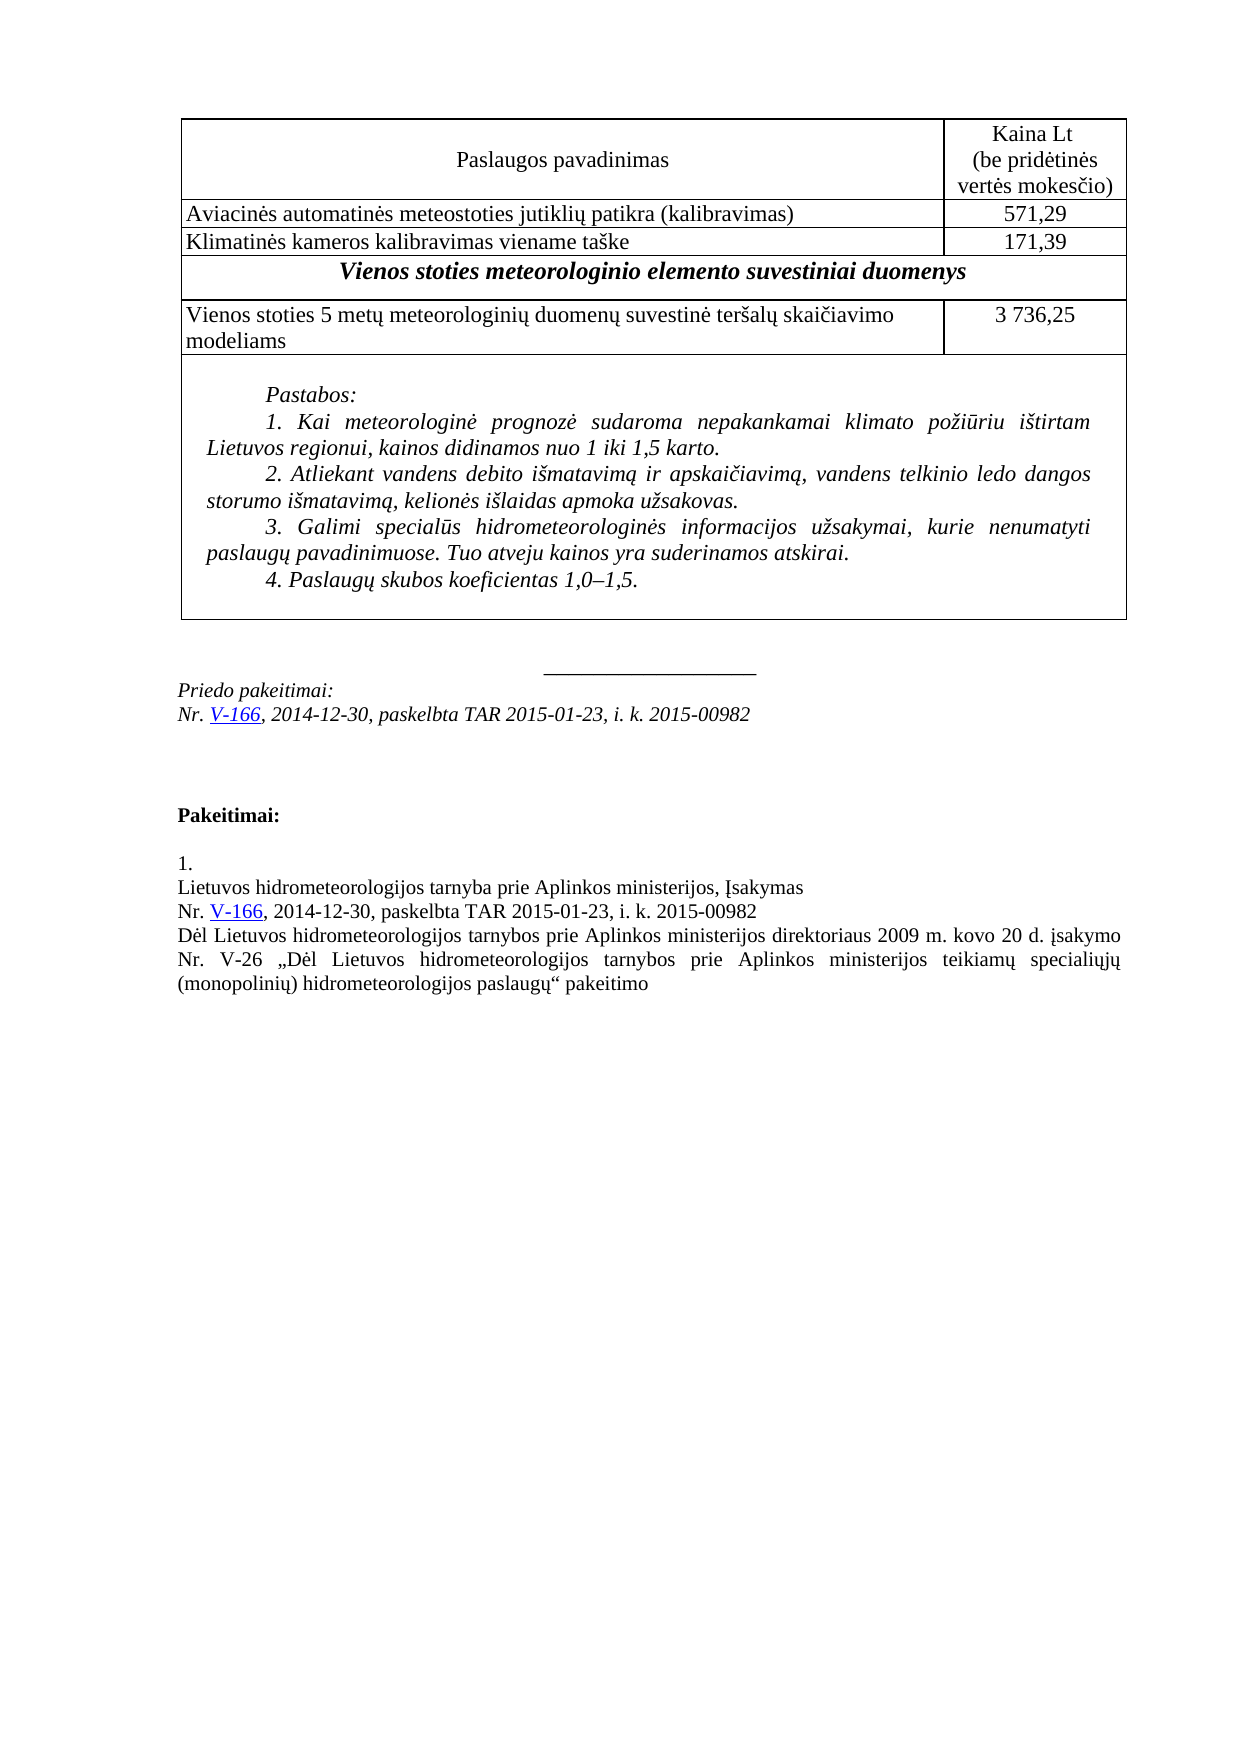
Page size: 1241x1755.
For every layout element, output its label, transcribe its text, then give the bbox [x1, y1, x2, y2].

text Lietuvos hidrometeorologijos tarnyba prie Aplinkos ministerijos, Įsakymas [177, 875, 1122, 899]
text 1. [177, 851, 1122, 875]
text _________________ [177, 649, 1122, 678]
table_cell 171,39 [945, 228, 1126, 254]
text Nr. V-166, 2014-12-30, paskelbta TAR 2015-01-23, i. k. 2015-00982 [177, 702, 1122, 726]
table_cell Vienos stoties 5 metų meteorologinių duomenų suvestinė teršalų skaičiavimo modeliams [182, 301, 943, 353]
table_header Paslaugos pavadinimas [182, 120, 943, 199]
table_cell Pastabos: 1. Kai meteorologinė prognozė sudaroma nepakankamai klimato požiūriu ištirtam Lietuvos regionui, kainos didinamos nuo 1 iki 1,5 karto. 2. Atliekant vandens debito išmatavimą ir apskaičiavimą, vandens telkinio ledo dangos storumo išmatavimą, kelionės išlaidas apmoka užsakovas. 3. Galimi specialūs hidrometeorologinės informacijos užsakymai, kurie nenumatyti paslaugų pavadinimuose. Tuo atveju kainos yra suderinamos atskirai. 4. Paslaugų skubos koeficientas 1,0–1,5. [182, 355, 1126, 618]
text Nr. V-166, 2014-12-30, paskelbta TAR 2015-01-23, i. k. 2015-00982 [177, 899, 1122, 923]
table_header Kaina Lt (be pridėtinės vertės mokesčio) [945, 120, 1126, 199]
table_cell Vienos stoties meteorologinio elemento suvestiniai duomenys [182, 256, 1126, 299]
table_cell 3 736,25 [945, 301, 1126, 353]
text Pakeitimai: [177, 803, 1122, 827]
table_cell Aviacinės automatinės meteostoties jutiklių patikra (kalibravimas) [182, 200, 943, 227]
text Dėl Lietuvos hidrometeorologijos tarnybos prie Aplinkos ministerijos direktoriaus 2009 m. kovo 20 d. įsakymo Nr. V-26 „Dėl Lietuvos hidrometeorologijos tarnybos prie Aplinkos ministerijos teikiamų specialiųjų (monopolinių) hidrometeorologijos paslaugų“ pakeitimo [177, 923, 1122, 995]
table_cell 571,29 [945, 200, 1126, 227]
table_cell Klimatinės kameros kalibravimas viename taške [182, 228, 943, 254]
text Priedo pakeitimai: [177, 678, 1122, 702]
